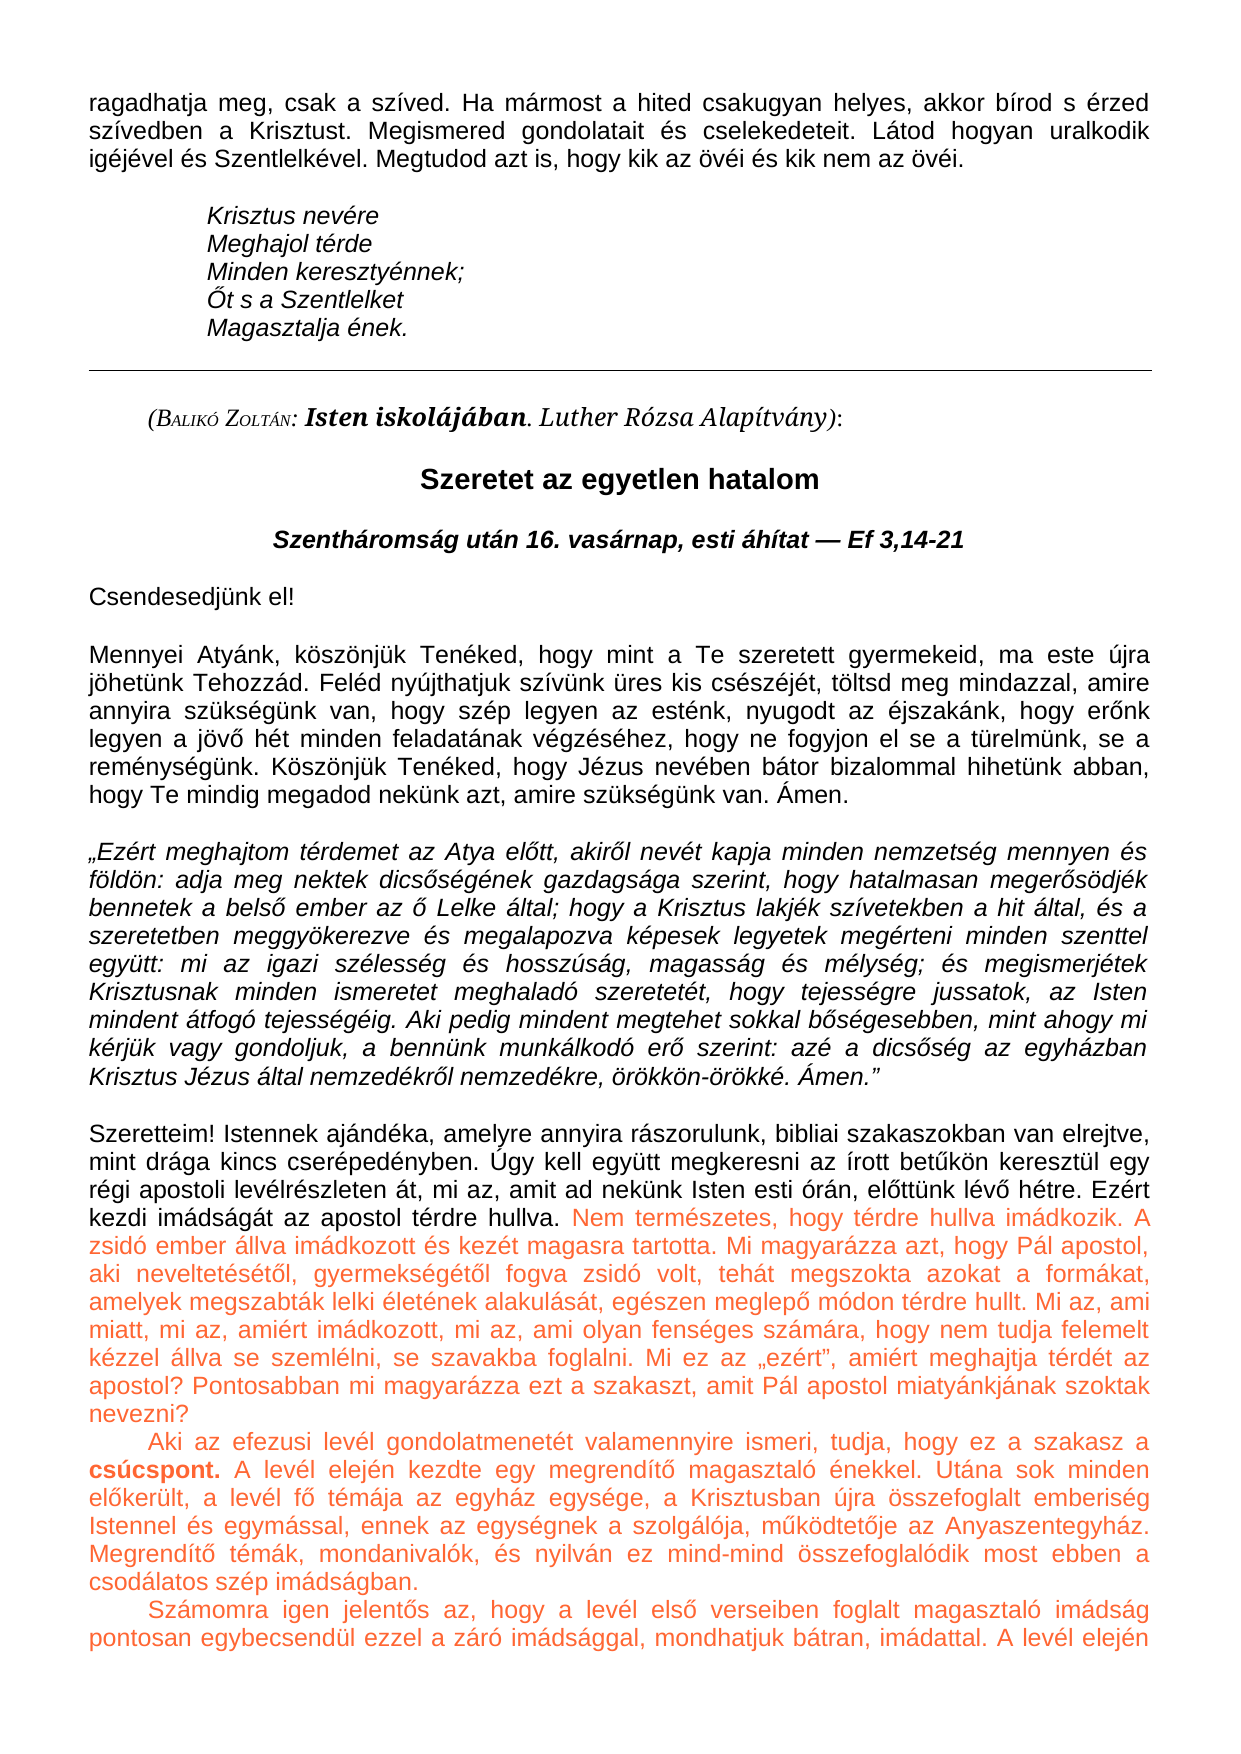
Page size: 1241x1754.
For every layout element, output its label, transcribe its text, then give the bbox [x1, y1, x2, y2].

text Szentháromság után 16. vasárnap, esti áhítat — Ef 3,14-21 [88, 525, 1152, 553]
text Mennyei Atyánk, köszönjük Tenéked, hogy mint a Te szeretett gyermekeid, ma este újra jöhetünk Tehozzád. Feléd nyújthatjuk szívünk üres kis csészéjét, töltsd meg mindazzal, amire annyira szükségünk van, hogy szép legyen az esténk, nyugodt az éjszakánk, hogy erőnk legyen a jövő hét minden feladatának végzéséhez, hogy ne fogyjon el se a türelmünk, se a reménységünk. Köszönjük Tenéked, hogy Jézus nevében bátor bizalommal hihetünk abban, hogy Te mindig megadod nekünk azt, amire szükségünk van. Ámen. [88, 640, 1152, 808]
text ragadhatja meg, csak a szíved. Ha mármost a hited csakugyan helyes, akkor bírod s érzed szívedben a Krisztust. Megismered gondolatait és cselekedeteit. Látod hogyan uralkodik igéjével és Szentlelkével. Megtudod azt is, hogy kik az övéi és kik nem az övéi. [88, 88, 1152, 173]
text Csendesedjünk el! [88, 583, 1152, 611]
text (Balikó Zoltán: Isten iskolájában. Luther Rózsa Alapítvány): [88, 400, 1152, 434]
text Szeretteim! Istennek ajándéka, amelyre annyira rászorulunk, bibliai szakaszokban van elrejtve, mint drága kincs cserépedényben. Úgy kell együtt megkeresni az írott betűkön keresztül egy régi apostoli levélrészleten át, mi az, amit ad nekünk Isten esti órán, előttünk lévő hétre. Ezért kezdi imádságát az apostol térdre hullva. Nem természetes, hogy térdre hullva imádkozik. A zsidó ember állva imádkozott és kezét magasra tartotta. Mi magyarázza azt, hogy Pál apostol, aki neveltetésétől, gyermekségétől fogva zsidó volt, tehát megszokta azokat a formákat, amelyek megszabták lelki életének alakulását, egészen meglepő módon térdre hullt. Mi az, ami miatt, mi az, amiért imádkozott, mi az, ami olyan fenséges számára, hogy nem tudja felemelt kézzel állva se szemlélni, se szavakba foglalni. Mi ez az „ezért”, amiért meghajtja térdét az apostol? Pontosabban mi magyarázza ezt a szakaszt, amit Pál apostol miatyánkjának szoktak nevezni? [88, 1120, 1152, 1428]
text „Ezért meghajtom térdemet az Atya előtt, akiről nevét kapja minden nemzetség mennyen és földön: adja meg nektek dicsőségének gazdagsága szerint, hogy hatalmasan megerősödjék bennetek a belső ember az ő Lelke által; hogy a Krisztus lakjék szívetekben a hit által, és a szeretetben meggyökerezve és megalapozva képesek legyetek megérteni minden szenttel együtt: mi az igazi szélesség és hosszúság, magasság és mélység; és megismerjétek Krisztusnak minden ismeretet meghaladó szeretetét, hogy tejességre jussatok, az Isten mindent átfogó tejességéig. Aki pedig mindent megtehet sokkal bőségesebben, mint ahogy mi kérjük vagy gondoljuk, a bennünk munkálkodó erő szerint: azé a dicsőség az egyházban Krisztus Jézus által nemzedékről nemzedékre, örökkön-örökké. Ámen.” [88, 838, 1152, 1090]
text Szeretet az egyetlen hatalom [88, 463, 1152, 496]
text Krisztus nevére Meghajol térde Minden keresztyénnek; Őt s a Szentlelket Magasztalja ének. [207, 202, 1152, 342]
text Számomra igen jelentős az, hogy a levél első verseiben foglalt magasztaló imádság pontosan egybecsendül ezzel a záró imádsággal, mondhatjuk bátran, imádattal. A levél elején [88, 1596, 1152, 1652]
text Aki az efezusi levél gondolatmenetét valamennyire ismeri, tudja, hogy ez a szakasz a csúcspont. A levél elején kezdte egy megrendítő magasztaló énekkel. Utána sok minden előkerült, a levél fő témája az egyház egysége, a Krisztusban újra összefoglalt emberiség Istennel és egymással, ennek az egységnek a szolgálója, működtetője az Anyaszentegyház. Megrendítő témák, mondanivalók, és nyilván ez mind-mind összefoglalódik most ebben a csodálatos szép imádságban. [88, 1428, 1152, 1596]
